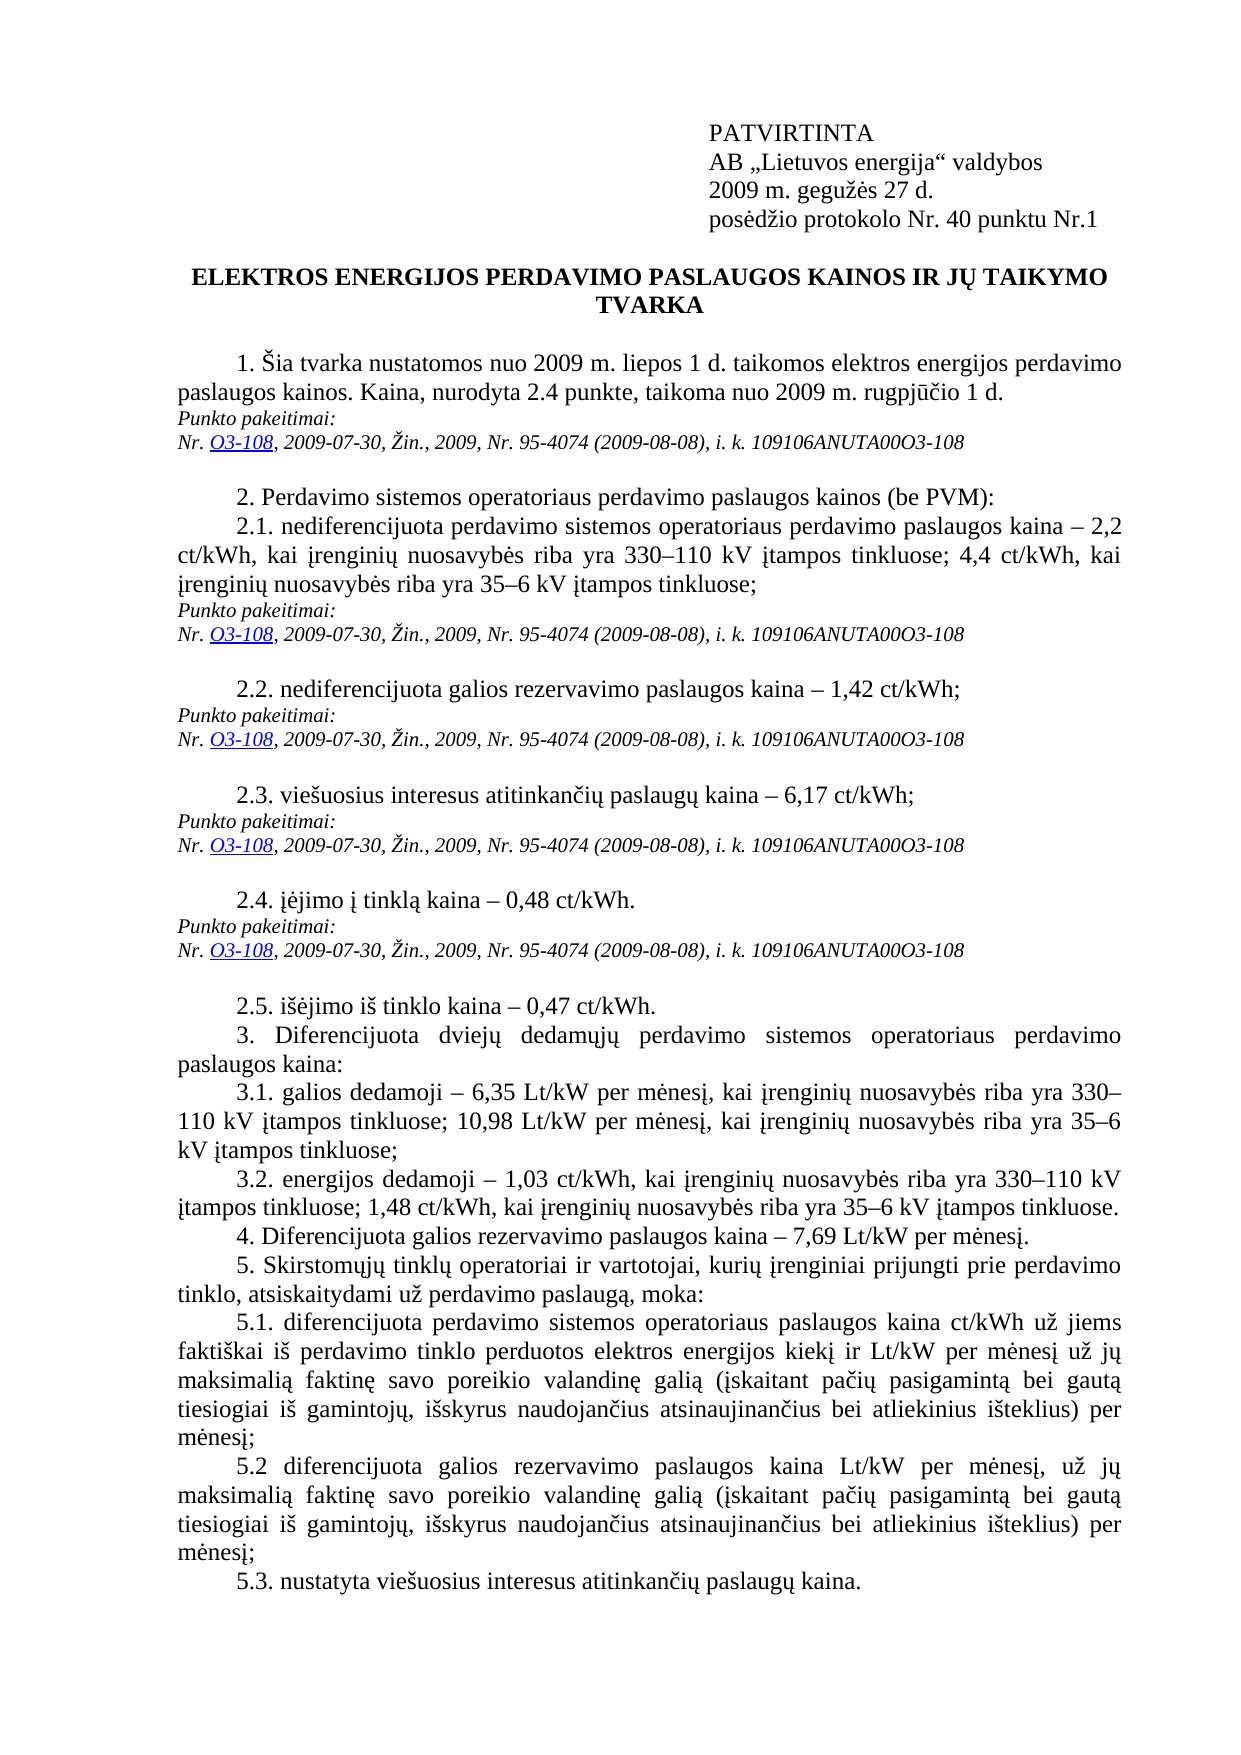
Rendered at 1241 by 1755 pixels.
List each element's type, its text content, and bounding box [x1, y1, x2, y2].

text posėdžio protokolo Nr. 40 punktu Nr.1 [177, 204, 1122, 233]
text PATVIRTINTA [709, 118, 1122, 147]
text 2.3. viešuosius interesus atitinkančių paslaugų kaina – 6,17 ct/kWh; [177, 780, 1122, 809]
text 2009 m. gegužės 27 d. [177, 176, 1122, 204]
text 1. Šia tvarka nustatomos nuo 2009 m. liepos 1 d. taikomos elektros energijos perdavimo paslaugos kainos. Kaina, nurodyta 2.4 punkte, taikoma nuo 2009 m. rugpjūčio 1 d. [177, 348, 1122, 406]
text 2.4. įėjimo į tinklą kaina – 0,48 ct/kWh. [177, 886, 1122, 914]
text Nr. O3-108, 2009-07-30, Žin., 2009, Nr. 95-4074 (2009-08-08), i. k. 109106ANUTA00O3-108 [177, 727, 1122, 751]
text Nr. O3-108, 2009-07-30, Žin., 2009, Nr. 95-4074 (2009-08-08), i. k. 109106ANUTA00O3-108 [177, 430, 1122, 454]
text Punkto pakeitimai: [177, 914, 1122, 938]
text Punkto pakeitimai: [177, 809, 1122, 833]
text Punkto pakeitimai: [177, 406, 1122, 430]
text ELEKTROS ENERGIJOS PERDAVIMO PASLAUGOS KAINOS IR JŲ TAIKYMO TVARKA [177, 262, 1122, 319]
text 2.5. išėjimo iš tinklo kaina – 0,47 ct/kWh. [177, 991, 1122, 1020]
text 3.2. energijos dedamoji – 1,03 ct/kWh, kai įrenginių nuosavybės riba yra 330–110 kV įtampos tinkluose; 1,48 ct/kWh, kai įrenginių nuosavybės riba yra 35–6 kV įtampos tinkluose. [177, 1164, 1122, 1221]
text Nr. O3-108, 2009-07-30, Žin., 2009, Nr. 95-4074 (2009-08-08), i. k. 109106ANUTA00O3-108 [177, 833, 1122, 857]
text Nr. O3-108, 2009-07-30, Žin., 2009, Nr. 95-4074 (2009-08-08), i. k. 109106ANUTA00O3-108 [177, 938, 1122, 962]
text 5. Skirstomųjų tinklų operatoriai ir vartotojai, kurių įrenginiai prijungti prie perdavimo tinklo, atsiskaitydami už perdavimo paslaugą, moka: [177, 1250, 1122, 1307]
text 2.2. nediferencijuota galios rezervavimo paslaugos kaina – 1,42 ct/kWh; [177, 674, 1122, 703]
text 3.1. galios dedamoji – 6,35 Lt/kW per mėnesį, kai įrenginių nuosavybės riba yra 330–110 kV įtampos tinkluose; 10,98 Lt/kW per mėnesį, kai įrenginių nuosavybės riba yra 35–6 kV įtampos tinkluose; [177, 1077, 1122, 1164]
text 2.1. nediferencijuota perdavimo sistemos operatoriaus perdavimo paslaugos kaina – 2,2 ct/kWh, kai įrenginių nuosavybės riba yra 330–110 kV įtampos tinkluose; 4,4 ct/kWh, kai įrenginių nuosavybės riba yra 35–6 kV įtampos tinkluose; [177, 511, 1122, 597]
text AB „Lietuvos energija“ valdybos [177, 147, 1122, 176]
text 5.2 diferencijuota galios rezervavimo paslaugos kaina Lt/kW per mėnesį, už jų maksimalią faktinę savo poreikio valandinę galią (įskaitant pačių pasigamintą bei gautą tiesiogiai iš gamintojų, išskyrus naudojančius atsinaujinančius bei atliekinius išteklius) per mėnesį; [177, 1451, 1122, 1566]
text 3. Diferencijuota dviejų dedamųjų perdavimo sistemos operatoriaus perdavimo paslaugos kaina: [177, 1020, 1122, 1077]
text 2. Perdavimo sistemos operatoriaus perdavimo paslaugos kainos (be PVM): [177, 482, 1122, 511]
text Punkto pakeitimai: [177, 703, 1122, 727]
text 4. Diferencijuota galios rezervavimo paslaugos kaina – 7,69 Lt/kW per mėnesį. [177, 1221, 1122, 1250]
text Punkto pakeitimai: [177, 597, 1122, 622]
text 5.1. diferencijuota perdavimo sistemos operatoriaus paslaugos kaina ct/kWh už jiems faktiškai iš perdavimo tinklo perduotos elektros energijos kiekį ir Lt/kW per mėnesį už jų maksimalią faktinę savo poreikio valandinę galią (įskaitant pačių pasigamintą bei gautą tiesiogiai iš gamintojų, išskyrus naudojančius atsinaujinančius bei atliekinius išteklius) per mėnesį; [177, 1307, 1122, 1451]
text Nr. O3-108, 2009-07-30, Žin., 2009, Nr. 95-4074 (2009-08-08), i. k. 109106ANUTA00O3-108 [177, 622, 1122, 646]
text 5.3. nustatyta viešuosius interesus atitinkančių paslaugų kaina. [177, 1566, 1122, 1595]
